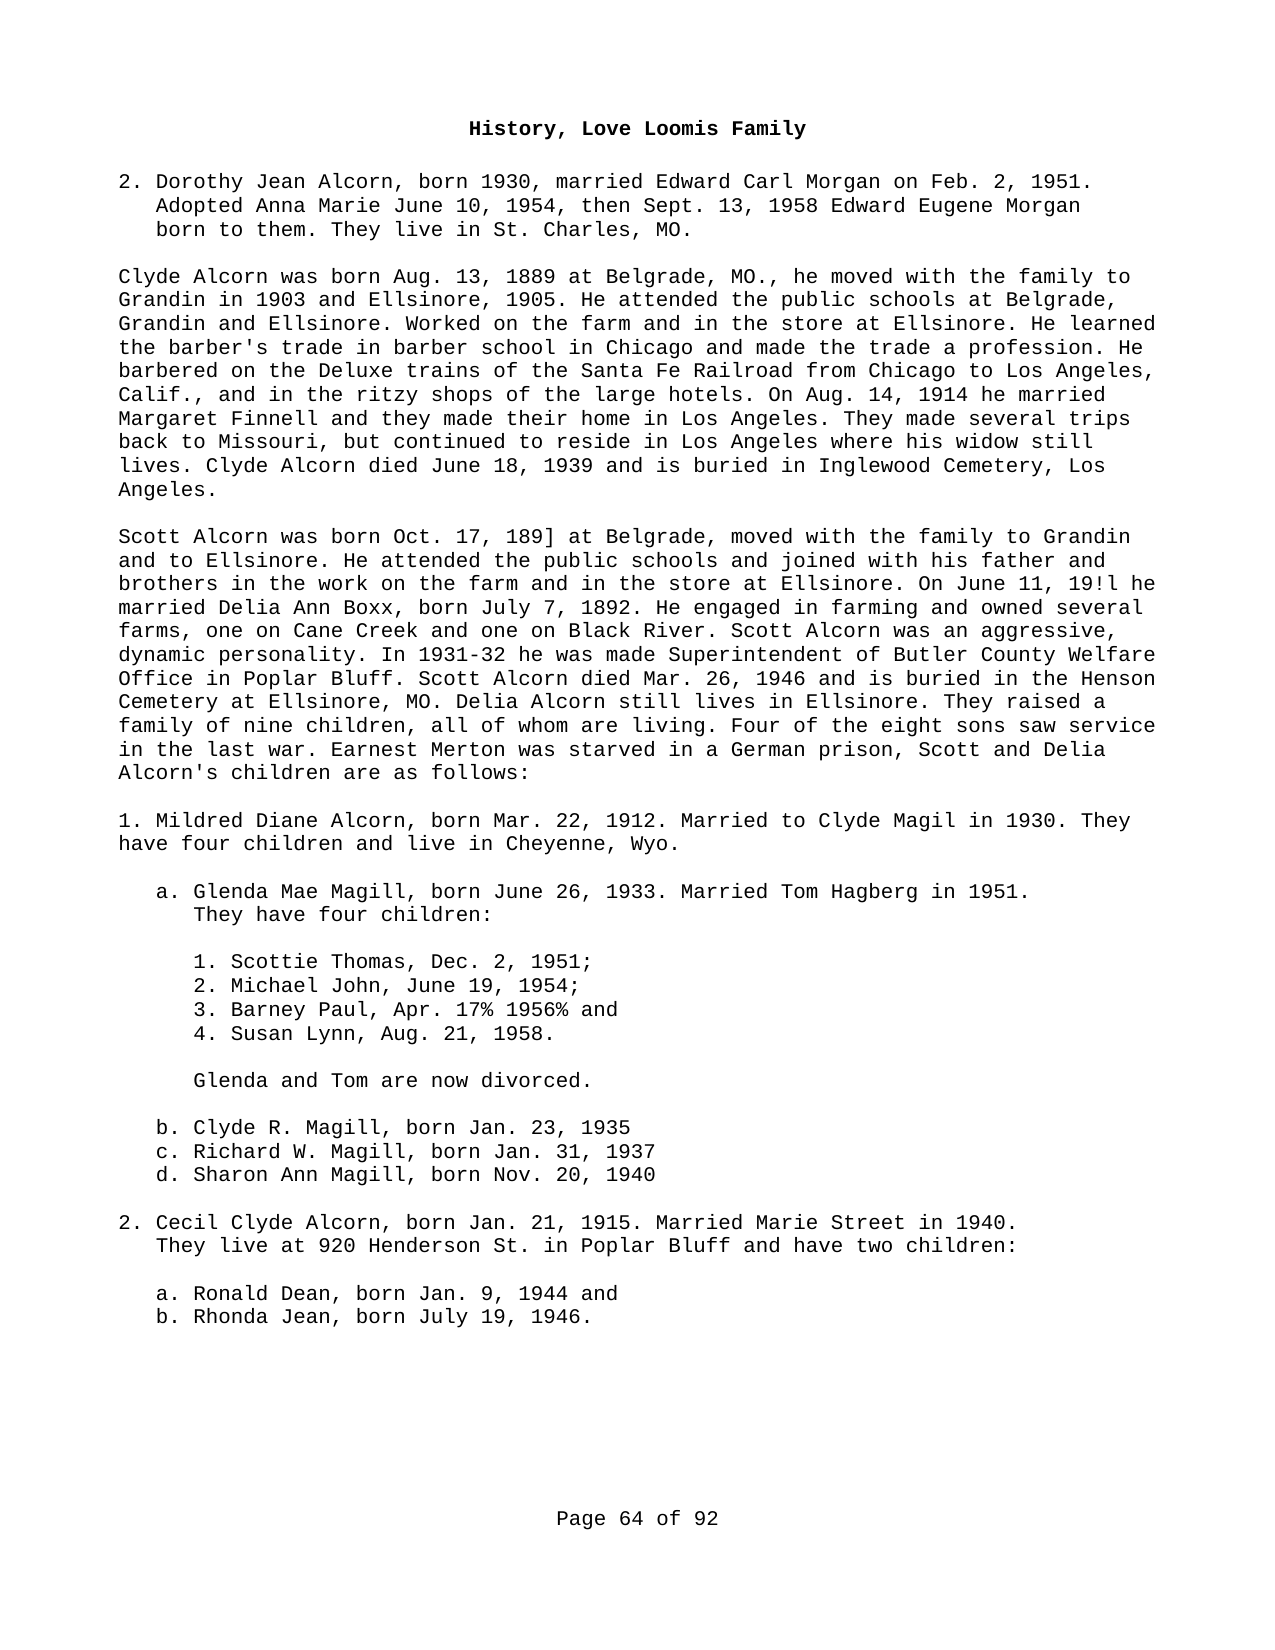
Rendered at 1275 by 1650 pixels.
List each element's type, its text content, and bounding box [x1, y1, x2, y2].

text Scott Alcorn was born Oct. 17, 189] at Belgrade, moved with the family to Grandin and to Ellsinore. He attended the public schools and joined with his father and brothers in the work on the farm and in the store at Ellsinore. On June 11, 19!l he married Delia Ann Boxx, born July 7, 1892. He engaged in farming and owned several farms, one on Cane Creek and one on Black River. Scott Alcorn was an aggressive, dynamic personality. In 1931-32 he was made Superintendent of Butler County Welfare Office in Poplar Bluff. Scott Alcorn died Mar. 26, 1946 and is buried in the Henson Cemetery at Ellsinore, MO. Delia Alcorn still lives in Ellsinore. They raised a family of nine children, all of whom are living. Four of the eight sons saw service in the last war. Earnest Merton was starved in a German prison, Scott and Delia Alcorn's children are as follows: [118, 526, 1157, 786]
text 3. Barney Paul, Apr. 17% 1956% and [118, 999, 1157, 1022]
text 2. Dorothy Jean Alcorn, born 1930, married Edward Carl Morgan on Feb. 2, 1951. [118, 171, 1157, 195]
text 1. Scottie Thomas, Dec. 2, 1951; [118, 952, 1157, 975]
text a. Ronald Dean, born Jan. 9, 1944 and [118, 1283, 1157, 1306]
text 2. Michael John, June 19, 1954; [118, 975, 1157, 999]
text Adopted Anna Marie June 10, 1954, then Sept. 13, 1958 Edward Eugene Morgan [118, 195, 1157, 218]
text a. Glenda Mae Magill, born June 26, 1933. Married Tom Hagberg in 1951. [118, 881, 1157, 904]
text They live at 920 Henderson St. in Poplar Bluff and have two children: [118, 1235, 1157, 1259]
text They have four children: [118, 904, 1157, 928]
text d. Sharon Ann Magill, born Nov. 20, 1940 [118, 1164, 1157, 1188]
text 2. Cecil Clyde Alcorn, born Jan. 21, 1915. Married Marie Street in 1940. [118, 1212, 1157, 1235]
text 4. Susan Lynn, Aug. 21, 1958. [118, 1022, 1157, 1046]
text Clyde Alcorn was born Aug. 13, 1889 at Belgrade, MO., he moved with the family to Grandin in 1903 and Ellsinore, 1905. He attended the public schools at Belgrade, Grandin and Ellsinore. Worked on the farm and in the store at Ellsinore. He learned the barber's trade in barber school in Chicago and made the trade a profession. He barbered on the Deluxe trains of the Santa Fe Railroad from Chicago to Los Angeles, Calif., and in the ritzy shops of the large hotels. On Aug. 14, 1914 he married Margaret Finnell and they made their home in Los Angeles. They made several trips back to Missouri, but continued to reside in Los Angeles where his widow still lives. Clyde Alcorn died June 18, 1939 and is buried in Inglewood Cemetery, Los Angeles. [118, 266, 1157, 502]
text b. Clyde R. Magill, born Jan. 23, 1935 [118, 1117, 1157, 1141]
text Glenda and Tom are now divorced. [118, 1070, 1157, 1093]
text c. Richard W. Magill, born Jan. 31, 1937 [118, 1141, 1157, 1164]
text 1. Mildred Diane Alcorn, born Mar. 22, 1912. Married to Clyde Magil in 1930. They have four children and live in Cheyenne, Wyo. [118, 810, 1157, 857]
text b. Rhonda Jean, born July 19, 1946. [118, 1306, 1157, 1330]
text born to them. They live in St. Charles, MO. [118, 218, 1157, 242]
